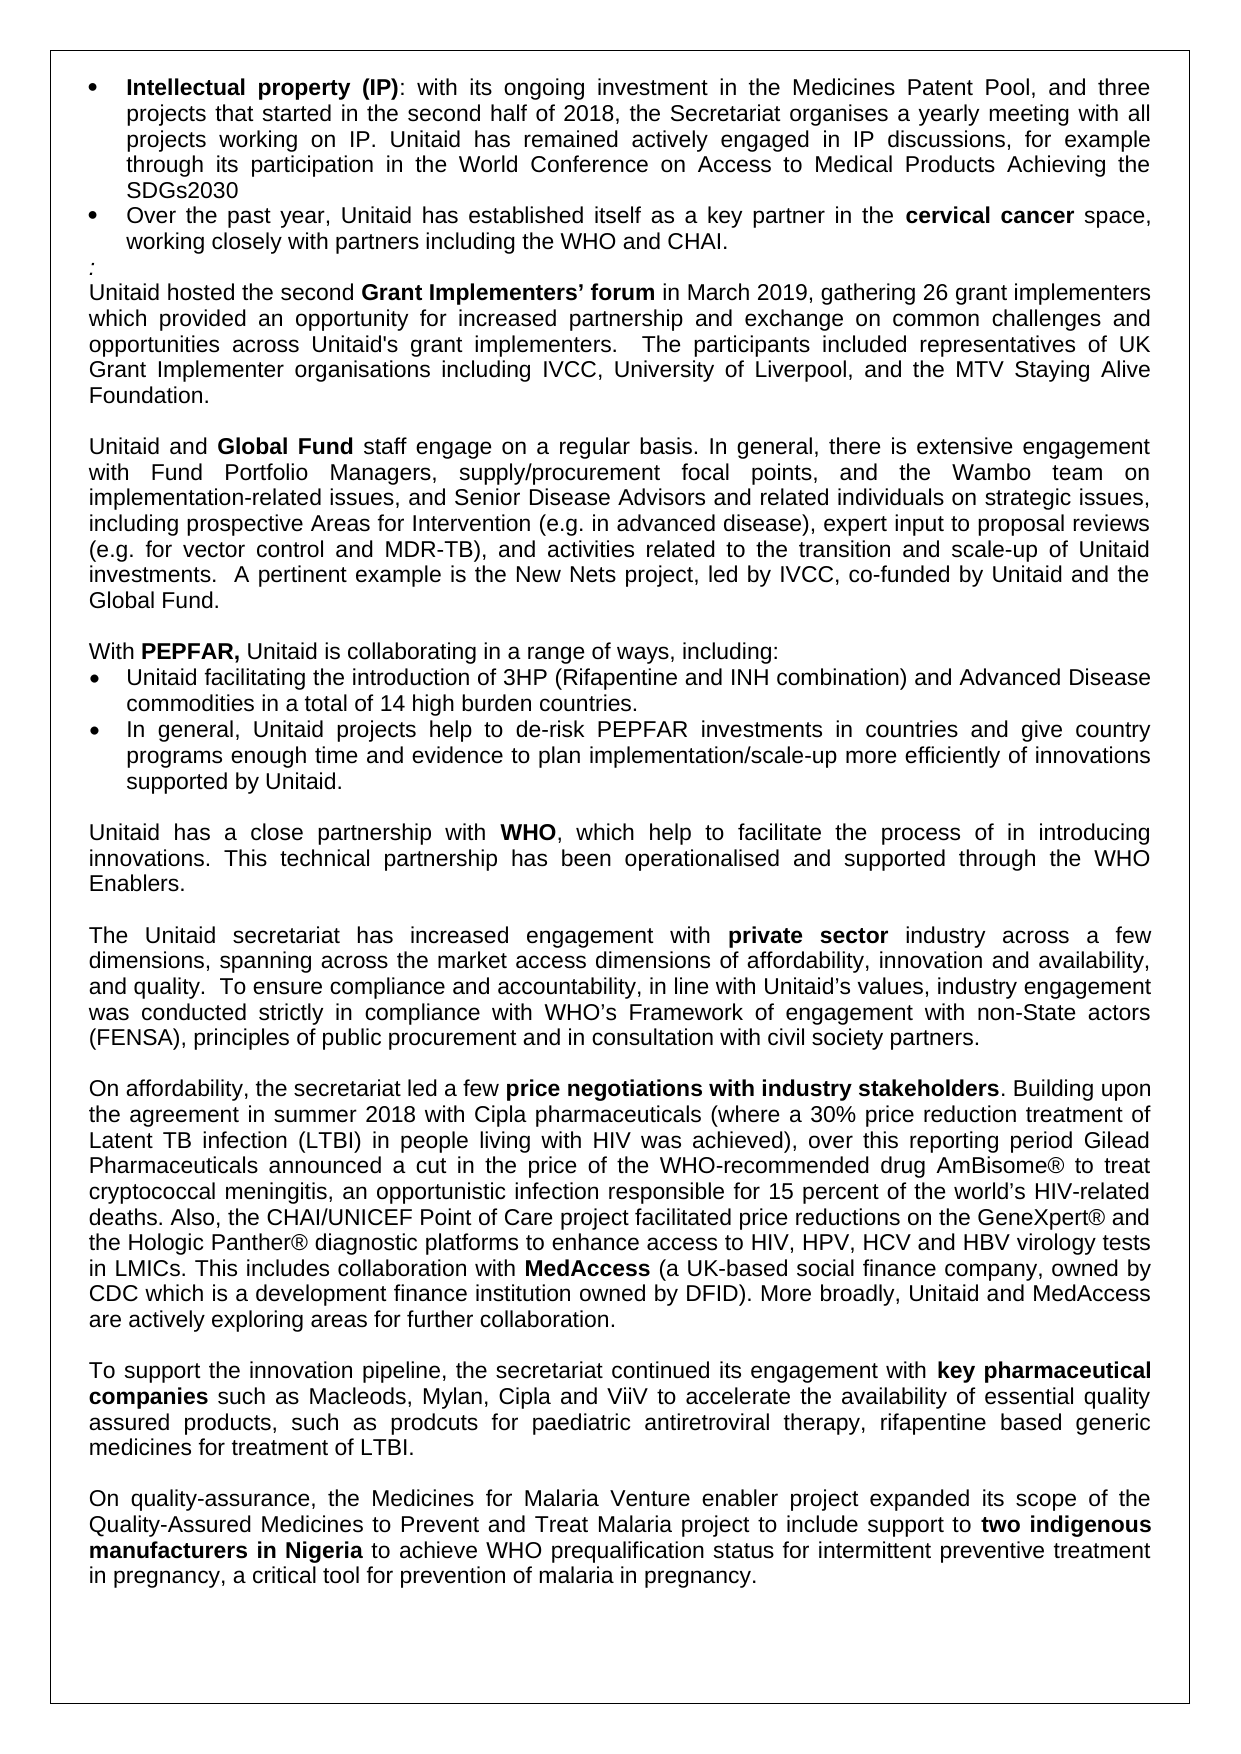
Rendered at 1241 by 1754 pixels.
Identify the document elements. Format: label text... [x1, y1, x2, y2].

text Unitaid hosted the second Grant Implementers’ forum in March 2019, gathering 26 grant implementers which provided an opportunity for increased partnership and exchange on common challenges and opportunities across Unitaid's grant implementers. The participants included representatives of UK Grant Implementer organisations including IVCC, University of Liverpool, and the MTV Staying Alive Foundation. [89, 280, 1152, 408]
list In general, Unitaid projects help to de-risk PEPFAR investments in countries and give country programs enough time and evidence to plan implementation/scale-up more efficiently of innovations supported by Unitaid. [89, 716, 1152, 794]
list Over the past year, Unitaid has established itself as a key partner in the cervical cancer space, working closely with partners including the WHO and CHAI. [89, 203, 1152, 254]
list Intellectual property (IP): with its ongoing investment in the Medicines Patent Pool, and three projects that started in the second half of 2018, the Secretariat organises a yearly meeting with all projects working on IP. Unitaid has remained actively engaged in IP discussions, for example through its participation in the World Conference on Access to Medical Products Achieving the SDGs2030 [89, 75, 1152, 203]
text : [89, 254, 1152, 280]
text On affordability, the secretariat led a few price negotiations with industry stakeholders. Building upon the agreement in summer 2018 with Cipla pharmaceuticals (where a 30% price reduction treatment of Latent TB infection (LTBI) in people living with HIV was achieved), over this reporting period Gilead Pharmaceuticals announced a cut in the price of the WHO-recommended drug AmBisome® to treat cryptococcal meningitis, an opportunistic infection responsible for 15 percent of the world’s HIV-related deaths. Also, the CHAI/UNICEF Point of Care project facilitated price reductions on the GeneXpert® and the Hologic Panther® diagnostic platforms to enhance access to HIV, HPV, HCV and HBV virology tests in LMICs. This includes collaboration with MedAccess (a UK-based social finance company, owned by CDC which is a development finance institution owned by DFID). More broadly, Unitaid and MedAccess are actively exploring areas for further collaboration. [89, 1076, 1152, 1332]
text With PEPFAR, Unitaid is collaborating in a range of ways, including: [89, 639, 1152, 664]
text The Unitaid secretariat has increased engagement with private sector industry across a few dimensions, spanning across the market access dimensions of affordability, innovation and availability, and quality. To ensure compliance and accountability, in line with Unitaid’s values, industry engagement was conducted strictly in compliance with WHO’s Framework of engagement with non-State actors (FENSA), principles of public procurement and in consultation with civil society partners. [89, 922, 1152, 1050]
text Unitaid has a close partnership with WHO, which help to facilitate the process of in introducing innovations. This technical partnership has been operationalised and supported through the WHO Enablers. [89, 820, 1152, 897]
list Unitaid facilitating the introduction of 3HP (Rifapentine and INH combination) and Advanced Disease commodities in a total of 14 high burden countries. [89, 664, 1152, 716]
text Unitaid and Global Fund staff engage on a regular basis. In general, there is extensive engagement with Fund Portfolio Managers, supply/procurement focal points, and the Wambo team on implementation-related issues, and Senior Disease Advisors and related individuals on strategic issues, including prospective Areas for Intervention (e.g. in advanced disease), expert input to proposal reviews (e.g. for vector control and MDR-TB), and activities related to the transition and scale-up of Unitaid investments. A pertinent example is the New Nets project, led by IVCC, co-funded by Unitaid and the Global Fund. [89, 434, 1152, 613]
text To support the innovation pipeline, the secretariat continued its engagement with key pharmaceutical companies such as Macleods, Mylan, Cipla and ViiV to accelerate the availability of essential quality assured products, such as prodcuts for paediatric antiretroviral therapy, rifapentine based generic medicines for treatment of LTBI. [89, 1358, 1152, 1460]
text On quality-assurance, the Medicines for Malaria Venture enabler project expanded its scope of the Quality-Assured Medicines to Prevent and Treat Malaria project to include support to two indigenous manufacturers in Nigeria to achieve WHO prequalification status for intermittent preventive treatment in pregnancy, a critical tool for prevention of malaria in pregnancy. [89, 1486, 1152, 1588]
